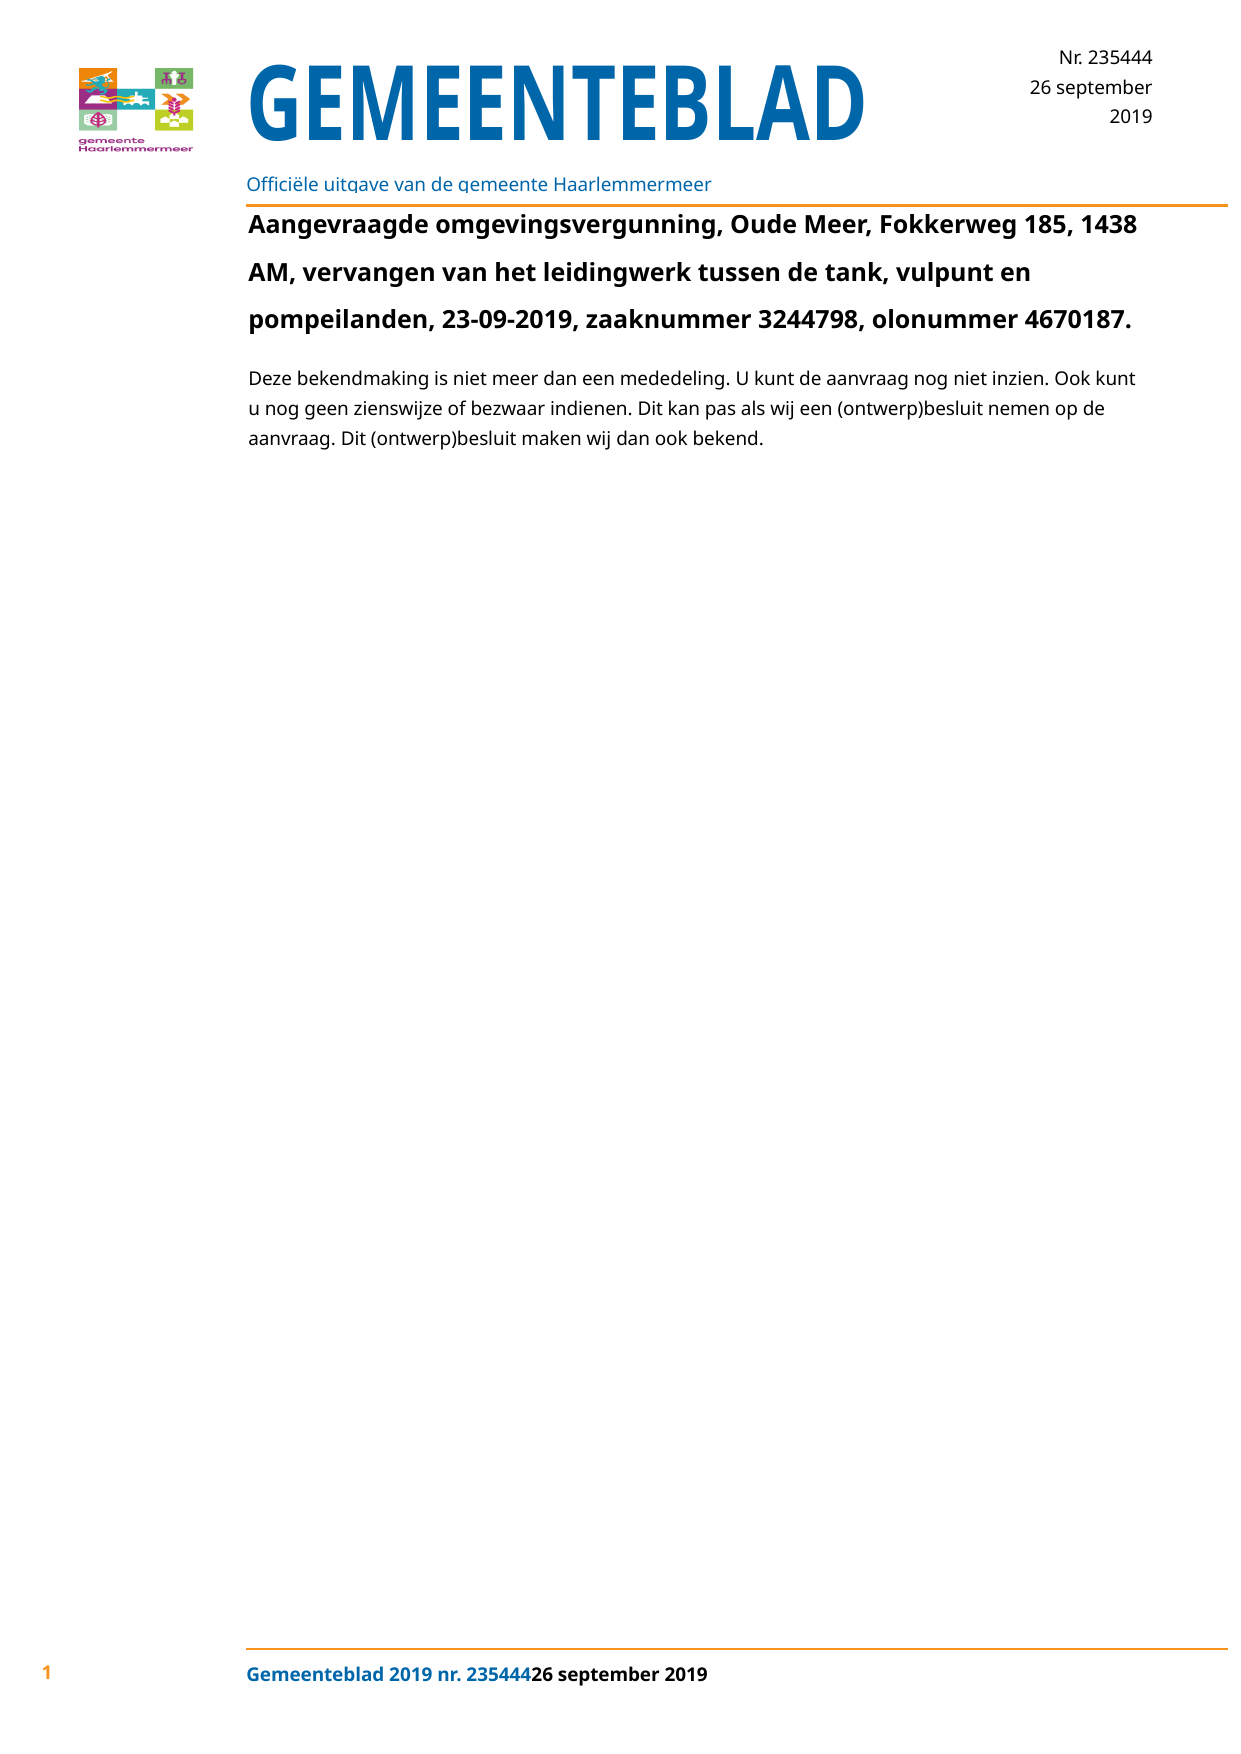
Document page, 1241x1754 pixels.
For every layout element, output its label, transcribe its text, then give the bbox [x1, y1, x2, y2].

text Deze bekendmaking is niet meer dan een mededeling. U kunt de aanvraag nog niet inzien. Ook kunt u nog geen zienswijze of bezwaar indienen. Dit kan pas als wij een (ontwerp)besluit nemen op de aanvraag. Dit (ontwerp)besluit maken wij dan ook bekend. [248, 366, 1152, 450]
picture [41, 47, 231, 172]
text Aangevraagde omgevingsvergunning, Oude Meer, Fokkerweg 185, 1438 AM, vervangen van het leidingwerk tussen de tank, vulpunt en pompeilanden, 23-09-2019, zaaknummer 3244798, olonummer 4670187. [248, 207, 1152, 336]
